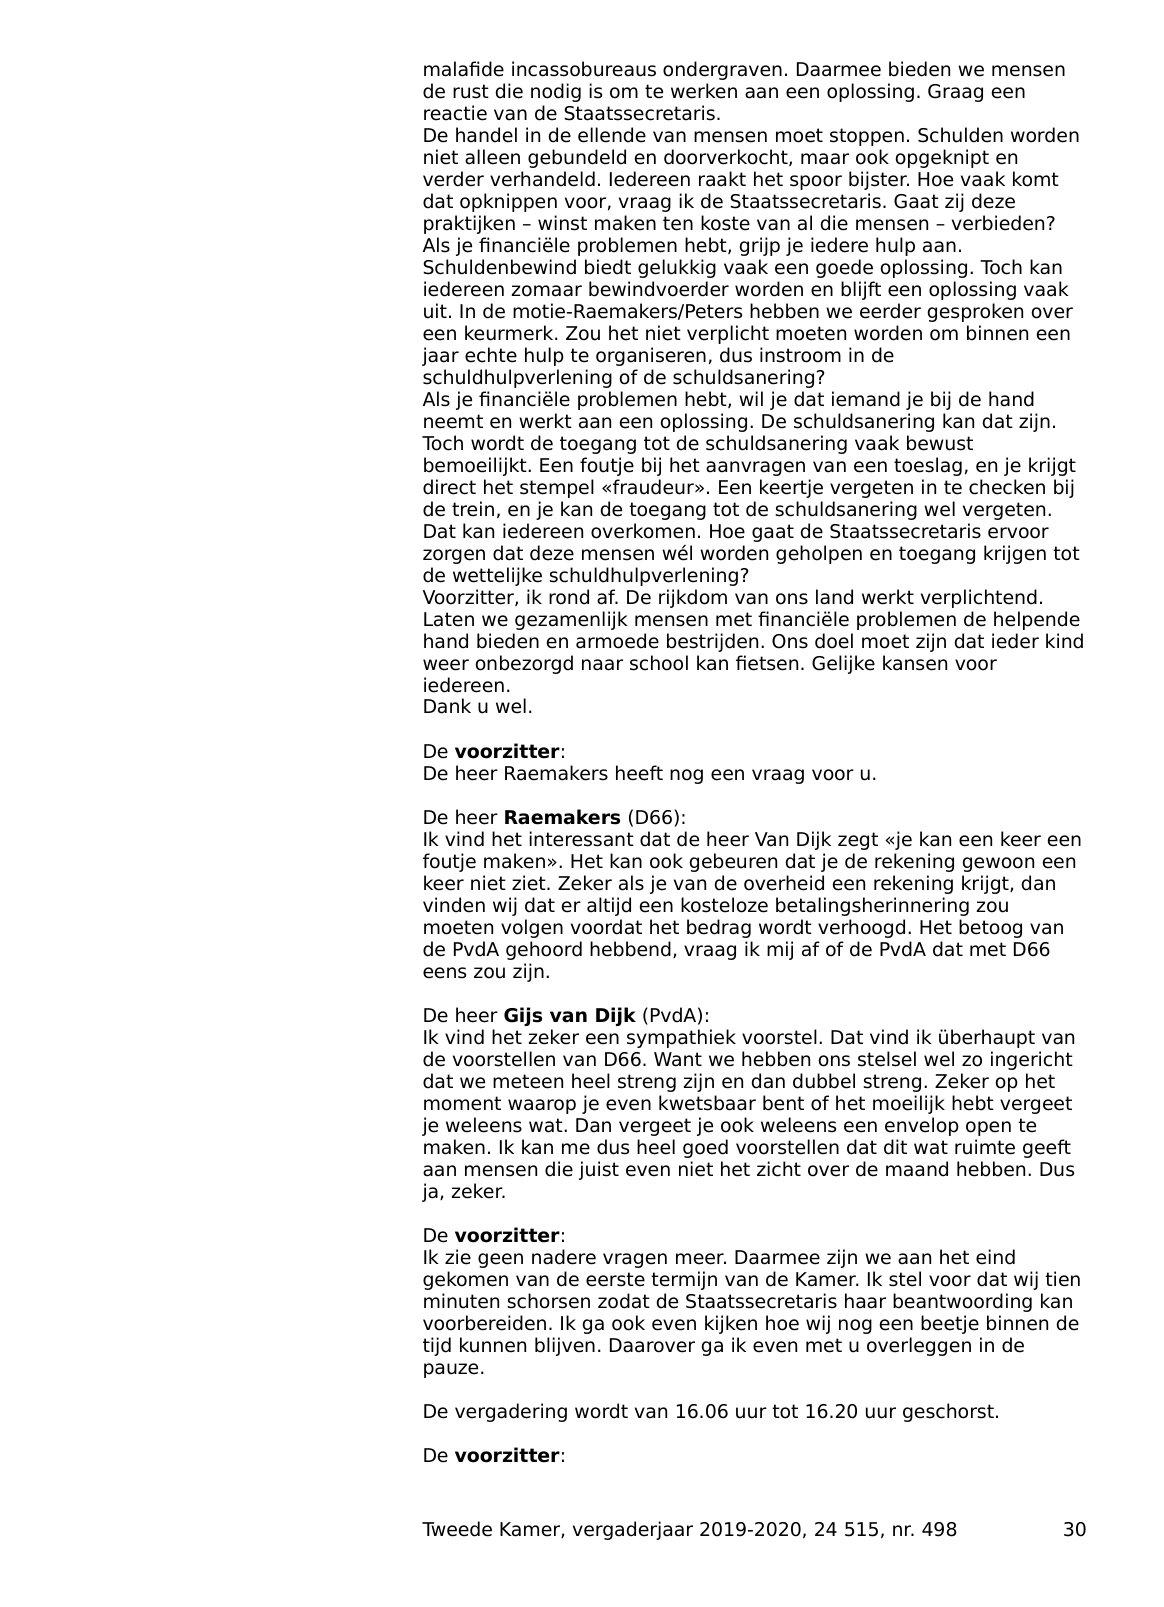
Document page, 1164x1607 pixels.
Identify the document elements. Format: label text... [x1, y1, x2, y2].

text De heer Gijs van Dijk (PvdA): [422, 1005, 1087, 1027]
text De vergadering wordt van 16.06 uur tot 16.20 uur geschorst. [422, 1401, 1087, 1423]
text Dank u wel. [422, 696, 1087, 718]
text malafide incassobureaus ondergraven. Daarmee bieden we mensen de rust die nodig is om te werken aan een oplossing. Graag een reactie van de Staatssecretaris. [422, 59, 1087, 125]
text De heer Raemakers (D66): [422, 807, 1087, 829]
text Ik vind het interessant dat de heer Van Dijk zegt «je kan een keer een foutje maken». Het kan ook gebeuren dat je de rekening gewoon een keer niet ziet. Zeker als je van de overheid een rekening krijgt, dan vinden wij dat er altijd een kosteloze betalingsherinnering zou moeten volgen voordat het bedrag wordt verhoogd. Het betoog van de PvdA gehoord hebbend, vraag ik mij af of de PvdA dat met D66 eens zou zijn. [422, 829, 1087, 983]
text De heer Raemakers heeft nog een vraag voor u. [422, 763, 1087, 784]
text Ik vind het zeker een sympathiek voorstel. Dat vind ik überhaupt van de voorstellen van D66. Want we hebben ons stelsel wel zo ingericht dat we meteen heel streng zijn en dan dubbel streng. Zeker op het moment waarop je even kwetsbaar bent of het moeilijk hebt vergeet je weleens wat. Dan vergeet je ook weleens een envelop open te maken. Ik kan me dus heel goed voorstellen dat dit wat ruimte geeft aan mensen die juist even niet het zicht over de maand hebben. Dus ja, zeker. [422, 1027, 1087, 1203]
text De voorzitter: [422, 741, 1087, 763]
text De voorzitter: [422, 1225, 1087, 1247]
text Als je financiële problemen hebt, grijp je iedere hulp aan. Schuldenbewind biedt gelukkig vaak een goede oplossing. Toch kan iedereen zomaar bewindvoerder worden en blijft een oplossing vaak uit. In de motie-Raemakers/Peters hebben we eerder gesproken over een keurmerk. Zou het niet verplicht moeten worden om binnen een jaar echte hulp te organiseren, dus instroom in de schuldhulpverlening of de schuldsanering? [422, 235, 1087, 389]
text Ik zie geen nadere vragen meer. Daarmee zijn we aan het eind gekomen van de eerste termijn van de Kamer. Ik stel voor dat wij tien minuten schorsen zodat de Staatssecretaris haar beantwoording kan voorbereiden. Ik ga ook even kijken hoe wij nog een beetje binnen de tijd kunnen blijven. Daarover ga ik even met u overleggen in de pauze. [422, 1247, 1087, 1379]
text De voorzitter: [422, 1445, 1087, 1467]
text De handel in de ellende van mensen moet stoppen. Schulden worden niet alleen gebundeld en doorverkocht, maar ook opgeknipt en verder verhandeld. Iedereen raakt het spoor bijster. Hoe vaak komt dat opknippen voor, vraag ik de Staatssecretaris. Gaat zij deze praktijken – winst maken ten koste van al die mensen – verbieden? [422, 125, 1087, 235]
text Als je financiële problemen hebt, wil je dat iemand je bij de hand neemt en werkt aan een oplossing. De schuldsanering kan dat zijn. Toch wordt de toegang tot de schuldsanering vaak bewust bemoeilijkt. Een foutje bij het aanvragen van een toeslag, en je krijgt direct het stempel «fraudeur». Een keertje vergeten in te checken bij de trein, en je kan de toegang tot de schuldsanering wel vergeten. Dat kan iedereen overkomen. Hoe gaat de Staatssecretaris ervoor zorgen dat deze mensen wél worden geholpen en toegang krijgen tot de wettelijke schuldhulpverlening? [422, 389, 1087, 587]
text Voorzitter, ik rond af. De rijkdom van ons land werkt verplichtend. Laten we gezamenlijk mensen met financiële problemen de helpende hand bieden en armoede bestrijden. Ons doel moet zijn dat ieder kind weer onbezorgd naar school kan fietsen. Gelijke kansen voor iedereen. [422, 587, 1087, 696]
